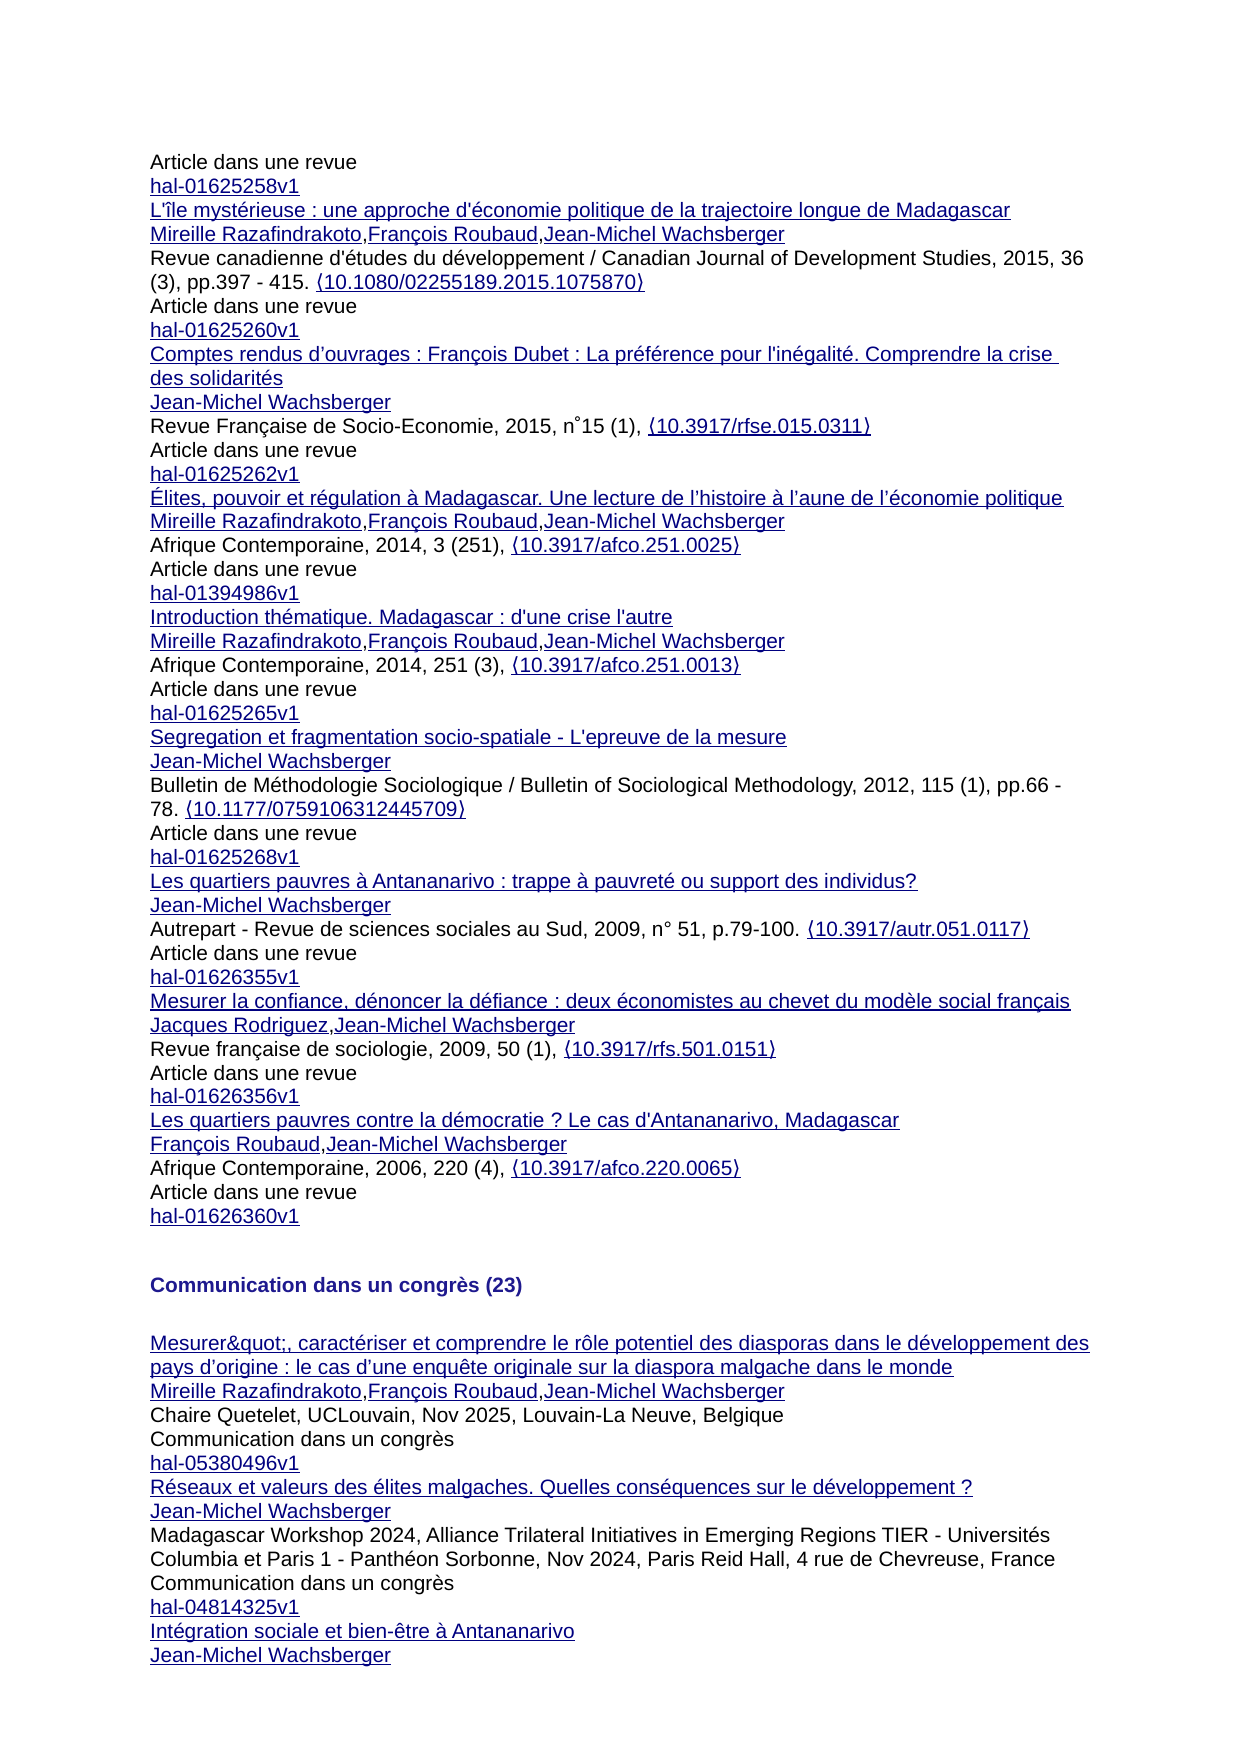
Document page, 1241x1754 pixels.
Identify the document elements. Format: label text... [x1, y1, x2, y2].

table_cell Intégration sociale et bien-être à Antananarivo Jean-Michel Wachsberger [150, 1619, 1090, 1667]
table_header pays d’origine : le cas d’une enquête originale sur la diaspora malgache dans le monde Mireille Razafindrakoto,François Roubaud,Jean-Michel Wachsberger Chaire Quetelet, UCLouvain, Nov 2025, Louvain-La Neuve, Belgique Communication dans un congrès hal-05380496v1 [150, 1353, 1090, 1475]
table_header Mesurer&quot;, caractériser et comprendre le rôle potentiel des diasporas dans le développement des [150, 1331, 1090, 1352]
table_cell Mesurer la confiance, dénoncer la défiance : deux économistes au chevet du modèle social français Jacques Rodriguez,Jean-Michel Wachsberger Revue française de sociologie, 2009, 50 (1), ⟨10.3917/rfs.501.0151⟩ Article dans une revue hal-01626356v1 [150, 989, 1090, 1108]
table_cell Les quartiers pauvres contre la démocratie ? Le cas d'Antananarivo, Madagascar François Roubaud,Jean-Michel Wachsberger Afrique Contemporaine, 2006, 220 (4), ⟨10.3917/afco.220.0065⟩ Article dans une revue hal-01626360v1 [150, 1108, 1090, 1228]
table_cell Réseaux et valeurs des élites malgaches. Quelles conséquences sur le développement ? Jean-Michel Wachsberger Madagascar Workshop 2024, Alliance Trilateral Initiatives in Emerging Regions TIER - Universités Columbia et Paris 1 - Panthéon Sorbonne, Nov 2024, Paris Reid Hall, 4 rue de Chevreuse, France Communication dans un congrès hal-04814325v1 [150, 1475, 1090, 1619]
table_cell Introduction thématique. Madagascar : d'une crise l'autre Mireille Razafindrakoto,François Roubaud,Jean-Michel Wachsberger Afrique Contemporaine, 2014, 251 (3), ⟨10.3917/afco.251.0013⟩ Article dans une revue hal-01625265v1 [150, 605, 1090, 725]
table_cell Comptes rendus d’ouvrages : François Dubet : La préférence pour l'inégalité. Comprendre la crise des solidarités Jean-Michel Wachsberger Revue Française de Socio-Economie, 2015, n˚15 (1), ⟨10.3917/rfse.015.0311⟩ Article dans une revue hal-01625262v1 [150, 342, 1090, 485]
table_cell L'île mystérieuse : une approche d'économie politique de la trajectoire longue de Madagascar Mireille Razafindrakoto,François Roubaud,Jean-Michel Wachsberger Revue canadienne d'études du développement / Canadian Journal of Development Studies, 2015, 36 (3), pp.397 - 415. ⟨10.1080/02255189.2015.1075870⟩ Article dans une revue hal-01625260v1 [150, 198, 1090, 342]
subtitle Communication dans un congrès (23) [150, 1273, 1090, 1297]
table_cell Article dans une revue hal-01625258v1 [150, 150, 1090, 198]
table_cell Élites, pouvoir et régulation à Madagascar. Une lecture de l’histoire à l’aune de l’économie politique Mireille Razafindrakoto,François Roubaud,Jean-Michel Wachsberger Afrique Contemporaine, 2014, 3 (251), ⟨10.3917/afco.251.0025⟩ Article dans une revue hal-01394986v1 [150, 485, 1090, 605]
table_cell Les quartiers pauvres à Antananarivo : trappe à pauvreté ou support des individus? Jean-Michel Wachsberger Autrepart - Revue de sciences sociales au Sud, 2009, n° 51, p.79-100. ⟨10.3917/autr.051.0117⟩ Article dans une revue hal-01626355v1 [150, 869, 1090, 988]
table_cell Segregation et fragmentation socio-spatiale - L'epreuve de la mesure Jean-Michel Wachsberger Bulletin de Méthodologie Sociologique / Bulletin of Sociological Methodology, 2012, 115 (1), pp.66 - 78. ⟨10.1177/0759106312445709⟩ Article dans une revue hal-01625268v1 [150, 725, 1090, 869]
